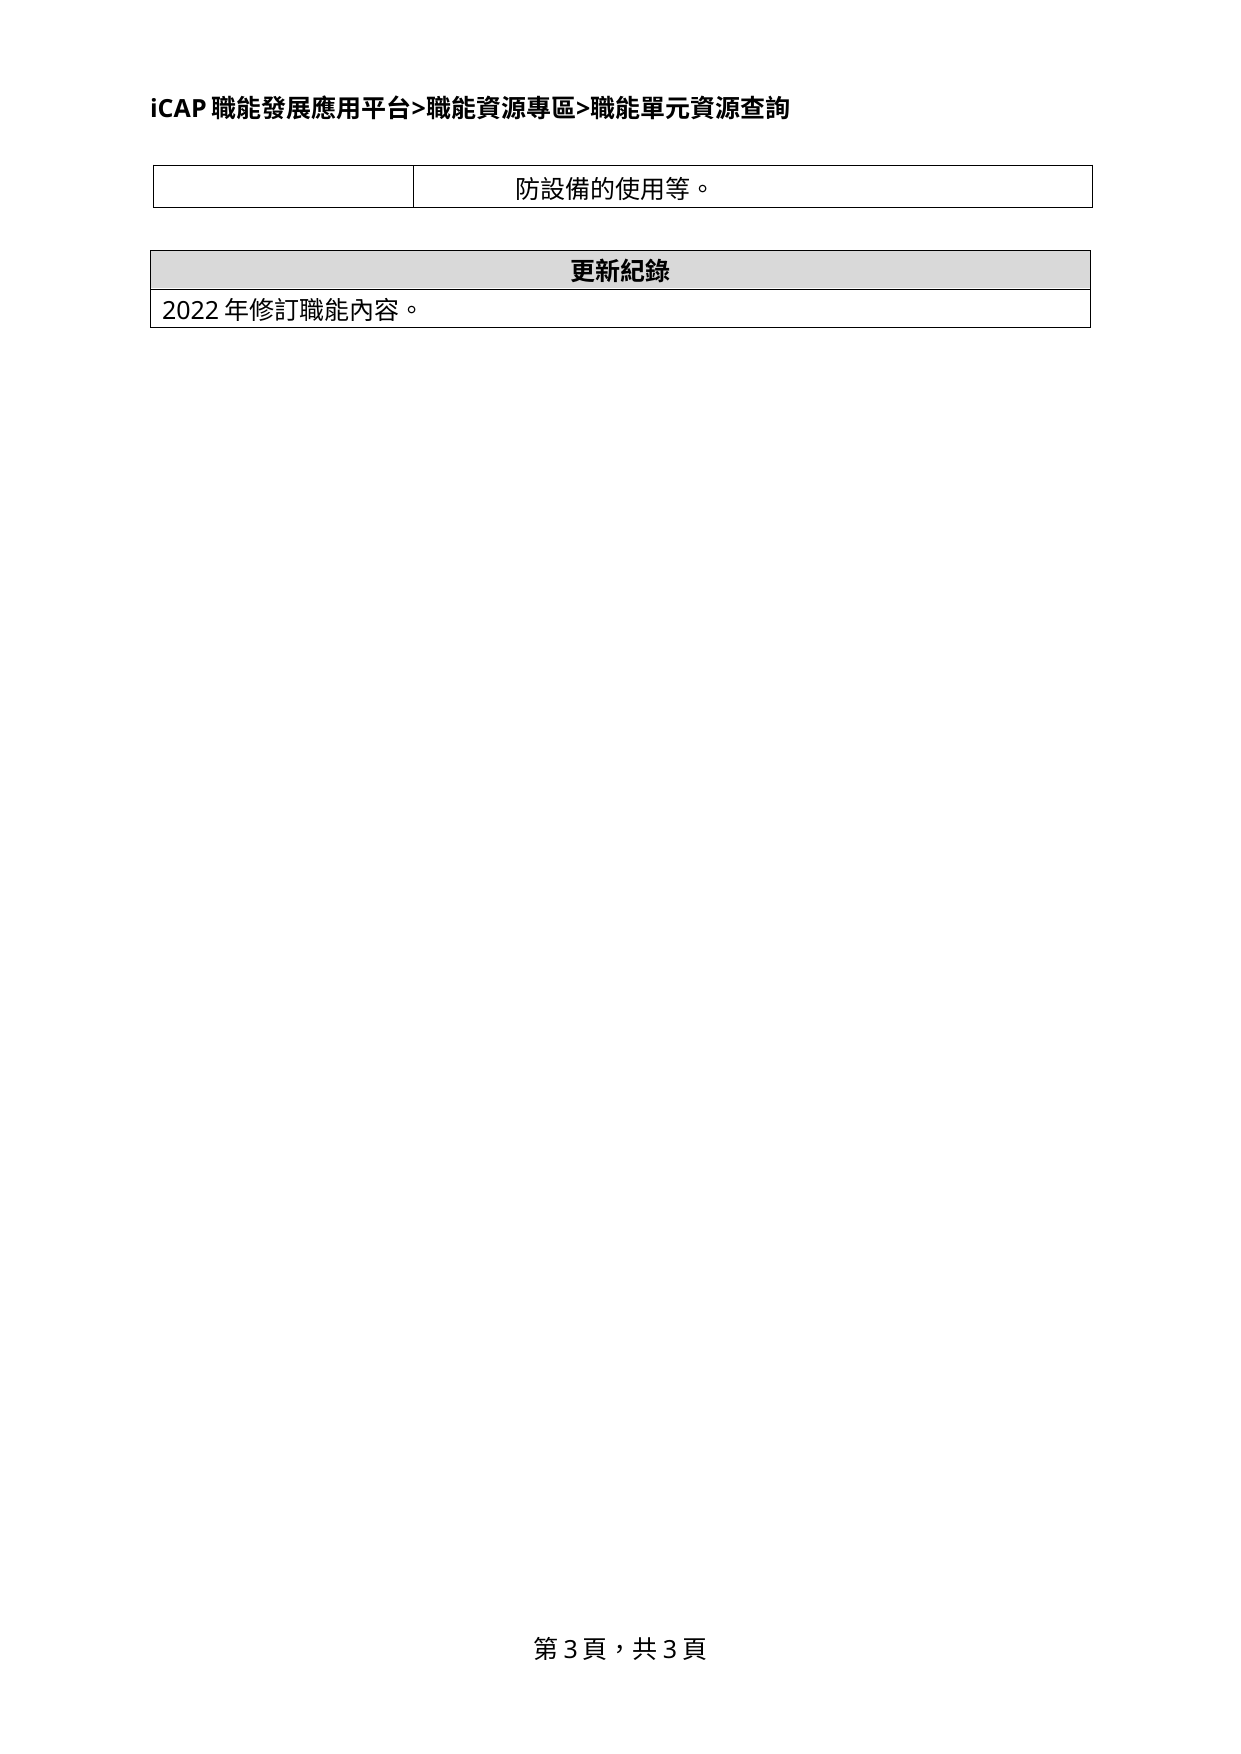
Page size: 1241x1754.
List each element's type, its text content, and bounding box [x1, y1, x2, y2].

table_cell [154, 166, 413, 207]
table_cell 防設備的使用等。 [414, 166, 1092, 207]
table_cell 2022年修訂職能內容。 [151, 290, 1090, 327]
table_header 更新紀錄 [151, 251, 1090, 288]
